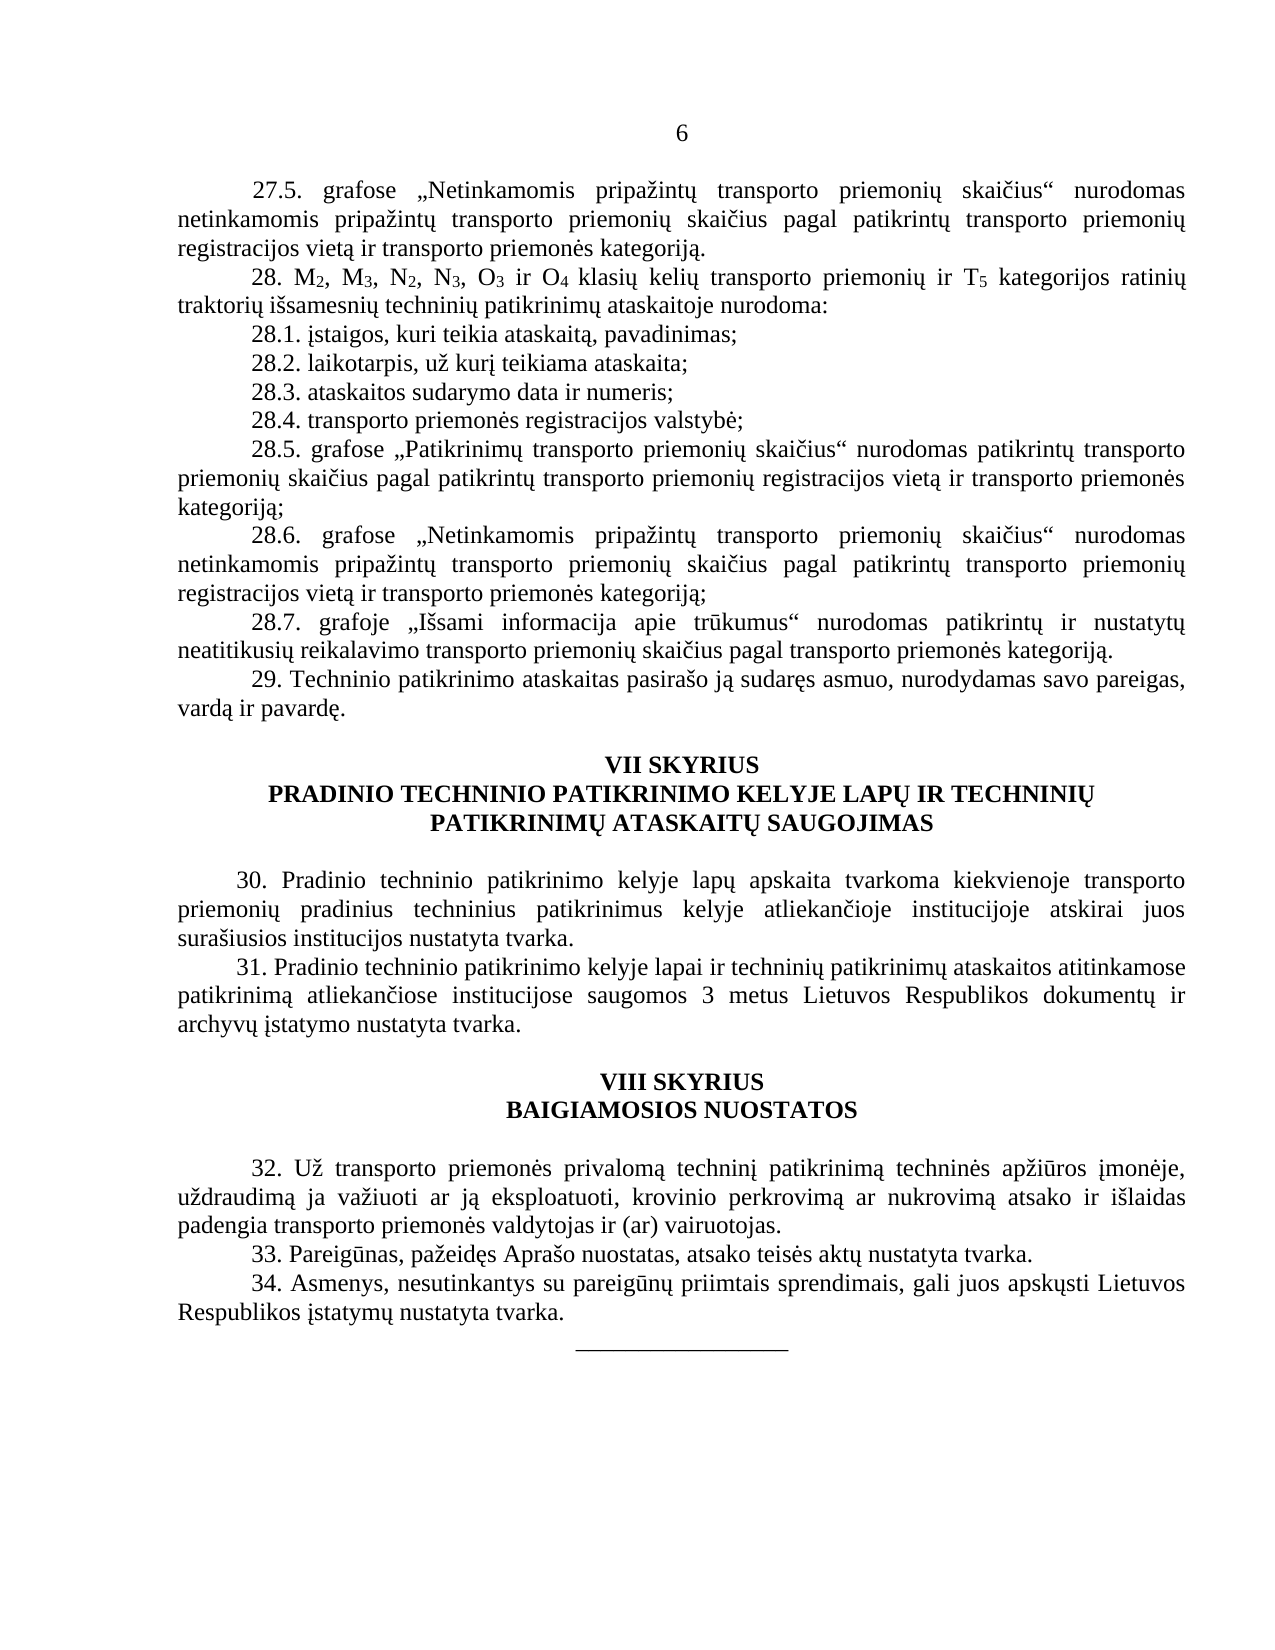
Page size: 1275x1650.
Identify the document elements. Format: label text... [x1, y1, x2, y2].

text 29. Techninio patikrinimo ataskaitas pasirašo ją sudaręs asmuo, nurodydamas savo pareigas, vardą ir pavardę. [177, 664, 1186, 722]
text 28. M2, M3, N2, N3, O3 ir O4 klasių kelių transporto priemonių ir T5 kategorijos ratinių traktorių išsamesnių techninių patikrinimų ataskaitoje nurodoma: [177, 262, 1186, 319]
text _________________ [177, 1326, 1186, 1354]
text PATIKRINIMų ATASKAITŲ SAUGOJIMAS [177, 808, 1186, 837]
text VII skyrius [177, 751, 1186, 779]
text 34. Asmenys, nesutinkantys su pareigūnų priimtais sprendimais, gali juos apskųsti Lietuvos Respublikos įstatymų nustatyta tvarka. [177, 1268, 1186, 1326]
text 30. Pradinio techninio patikrinimo kelyje lapų apskaita tvarkoma kiekvienoje transporto priemonių pradinius techninius patikrinimus kelyje atliekančioje institucijoje atskirai juos surašiusios institucijos nustatyta tvarka. [177, 866, 1186, 952]
text BAIGIAMOSIOS NUOSTATOS [177, 1096, 1186, 1124]
text 31. Pradinio techninio patikrinimo kelyje lapai ir techninių patikrinimų ataskaitos atitinkamose patikrinimą atliekančiose institucijose saugomos 3 metus Lietuvos Respublikos dokumentų ir archyvų įstatymo nustatyta tvarka. [177, 952, 1186, 1038]
text pradinio TECHNINIO PATIKRINIMO KELYJE LAPų IR TECHNINIų [177, 779, 1186, 808]
text 28.3. ataskaitos sudarymo data ir numeris; [177, 377, 1186, 406]
text 32. Už transporto priemonės privalomą techninį patikrinimą techninės apžiūros įmonėje, uždraudimą ja važiuoti ar ją eksploatuoti, krovinio perkrovimą ar nukrovimą atsako ir išlaidas padengia transporto priemonės valdytojas ir (ar) vairuotojas. [177, 1153, 1186, 1239]
text 28.6. grafose „Netinkamomis pripažintų transporto priemonių skaičius“ nurodomas netinkamomis pripažintų transporto priemonių skaičius pagal patikrintų transporto priemonių registracijos vietą ir transporto priemonės kategoriją; [177, 521, 1186, 607]
text VIII skyrius [177, 1067, 1186, 1096]
text 33. Pareigūnas, pažeidęs Aprašo nuostatas, atsako teisės aktų nustatyta tvarka. [177, 1239, 1186, 1268]
text 28.1. įstaigos, kuri teikia ataskaitą, pavadinimas; [177, 319, 1186, 348]
text 28.2. laikotarpis, už kurį teikiama ataskaita; [177, 348, 1186, 377]
text 27.5. grafose „Netinkamomis pripažintų transporto priemonių skaičius“ nurodomas netinkamomis pripažintų transporto priemonių skaičius pagal patikrintų transporto priemonių registracijos vietą ir transporto priemonės kategoriją. [177, 176, 1186, 262]
text 28.5. grafose „Patikrinimų transporto priemonių skaičius“ nurodomas patikrintų transporto priemonių skaičius pagal patikrintų transporto priemonių registracijos vietą ir transporto priemonės kategoriją; [177, 434, 1186, 521]
text 28.7. grafoje „Išsami informacija apie trūkumus“ nurodomas patikrintų ir nustatytų neatitikusių reikalavimo transporto priemonių skaičius pagal transporto priemonės kategoriją. [177, 607, 1186, 664]
text 28.4. transporto priemonės registracijos valstybė; [177, 406, 1186, 434]
